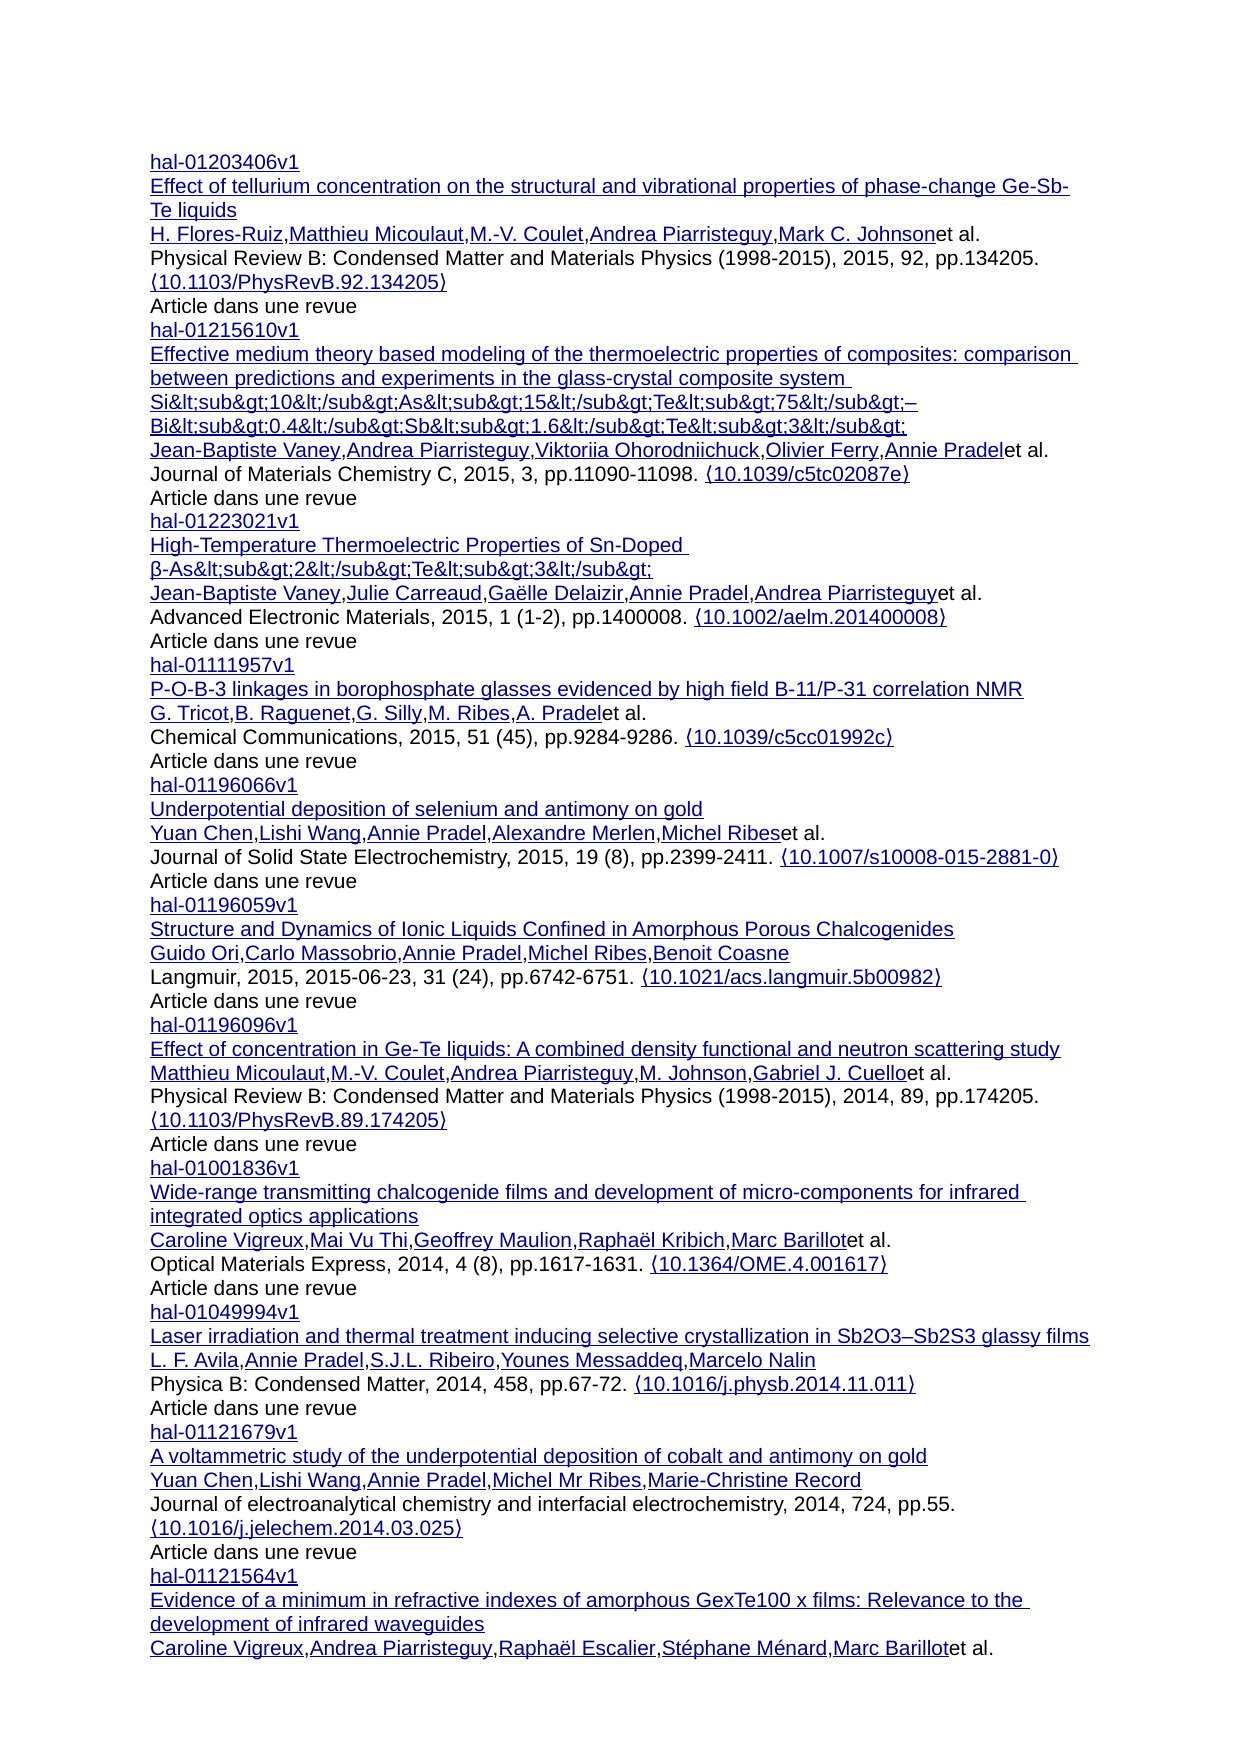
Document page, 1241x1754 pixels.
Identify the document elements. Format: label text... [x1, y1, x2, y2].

table_cell Structure and Dynamics of Ionic Liquids Confined in Amorphous Porous Chalcogenides Guido Ori,Carlo Massobrio,Annie Pradel,Michel Ribes,Benoit Coasne Langmuir, 2015, 2015-06-23, 31 (24), pp.6742-6751. ⟨10.1021/acs.langmuir.5b00982⟩ Article dans une revue hal-01196096v1 [150, 917, 1090, 1036]
table_cell L. F. Avila,Annie Pradel,S.J.L. Ribeiro,Younes Messaddeq,Marcelo Nalin Physica B: Condensed Matter, 2014, 458, pp.67-72. ⟨10.1016/j.physb.2014.11.011⟩ Article dans une revue hal-01121679v1 [150, 1346, 1090, 1444]
table_cell A voltammetric study of the underpotential deposition of cobalt and antimony on gold Yuan Chen,Lishi Wang,Annie Pradel,Michel Mr Ribes,Marie-Christine Record Journal of electroanalytical chemistry and interfacial electrochemistry, 2014, 724, pp.55. ⟨10.1016/j.jelechem.2014.03.025⟩ Article dans une revue hal-01121564v1 [150, 1444, 1090, 1587]
table_cell Effective medium theory based modeling of the thermoelectric properties of composites: comparison between predictions and experiments in the glass-crystal composite system Si&lt;sub&gt;10&lt;/sub&gt;As&lt;sub&gt;15&lt;/sub&gt;Te&lt;sub&gt;75&lt;/sub&gt;–Bi&lt;sub&gt;0.4&lt;/sub&gt;Sb&lt;sub&gt;1.6&lt;/sub&gt;Te&lt;sub&gt;3&lt;/sub&gt; Jean-Baptiste Vaney,Andrea Piarristeguy,Viktoriia Ohorodniichuck,Olivier Ferry,Annie Pradelet al. Journal of Materials Chemistry C, 2015, 3, pp.11090-11098. ⟨10.1039/c5tc02087e⟩ Article dans une revue hal-01223021v1 [150, 342, 1090, 533]
table_cell Wide-range transmitting chalcogenide films and development of micro-components for infrared integrated optics applications Caroline Vigreux,Mai Vu Thi,Geoffrey Maulion,Raphaël Kribich,Marc Barillotet al. Optical Materials Express, 2014, 4 (8), pp.1617-1631. ⟨10.1364/OME.4.001617⟩ Article dans une revue hal-01049994v1 [150, 1180, 1090, 1324]
table_cell Evidence of a minimum in refractive indexes of amorphous GexTe100 x films: Relevance to the development of infrared waveguides Caroline Vigreux,Andrea Piarristeguy,Raphaël Escalier,Stéphane Ménard,Marc Barillotet al. [150, 1588, 1090, 1659]
table_cell High-Temperature Thermoelectric Properties of Sn-Doped β-As&lt;sub&gt;2&lt;/sub&gt;Te&lt;sub&gt;3&lt;/sub&gt; Jean-Baptiste Vaney,Julie Carreaud,Gaëlle Delaizir,Annie Pradel,Andrea Piarristeguyet al. Advanced Electronic Materials, 2015, 1 (1-2), pp.1400008. ⟨10.1002/aelm.201400008⟩ Article dans une revue hal-01111957v1 [150, 533, 1090, 677]
table_cell Effect of tellurium concentration on the structural and vibrational properties of phase-change Ge-Sb-Te liquids H. Flores-Ruiz,Matthieu Micoulaut,M.-V. Coulet,Andrea Piarristeguy,Mark C. Johnsonet al. Physical Review B: Condensed Matter and Materials Physics (1998-2015), 2015, 92, pp.134205. ⟨10.1103/PhysRevB.92.134205⟩ Article dans une revue hal-01215610v1 [150, 174, 1090, 342]
table_cell P-O-B-3 linkages in borophosphate glasses evidenced by high field B-11/P-31 correlation NMR G. Tricot,B. Raguenet,G. Silly,M. Ribes,A. Pradelet al. Chemical Communications, 2015, 51 (45), pp.9284-9286. ⟨10.1039/c5cc01992c⟩ Article dans une revue hal-01196066v1 [150, 677, 1090, 797]
table_cell Laser irradiation and thermal treatment inducing selective crystallization in Sb2O3–Sb2S3 glassy films [150, 1324, 1090, 1345]
table_cell hal-01203406v1 [150, 150, 1090, 174]
table_cell Underpotential deposition of selenium and antimony on gold Yuan Chen,Lishi Wang,Annie Pradel,Alexandre Merlen,Michel Ribeset al. Journal of Solid State Electrochemistry, 2015, 19 (8), pp.2399-2411. ⟨10.1007/s10008-015-2881-0⟩ Article dans une revue hal-01196059v1 [150, 797, 1090, 917]
table_cell Effect of concentration in Ge-Te liquids: A combined density functional and neutron scattering study Matthieu Micoulaut,M.-V. Coulet,Andrea Piarristeguy,M. Johnson,Gabriel J. Cuelloet al. Physical Review B: Condensed Matter and Materials Physics (1998-2015), 2014, 89, pp.174205. ⟨10.1103/PhysRevB.89.174205⟩ Article dans une revue hal-01001836v1 [150, 1036, 1090, 1180]
